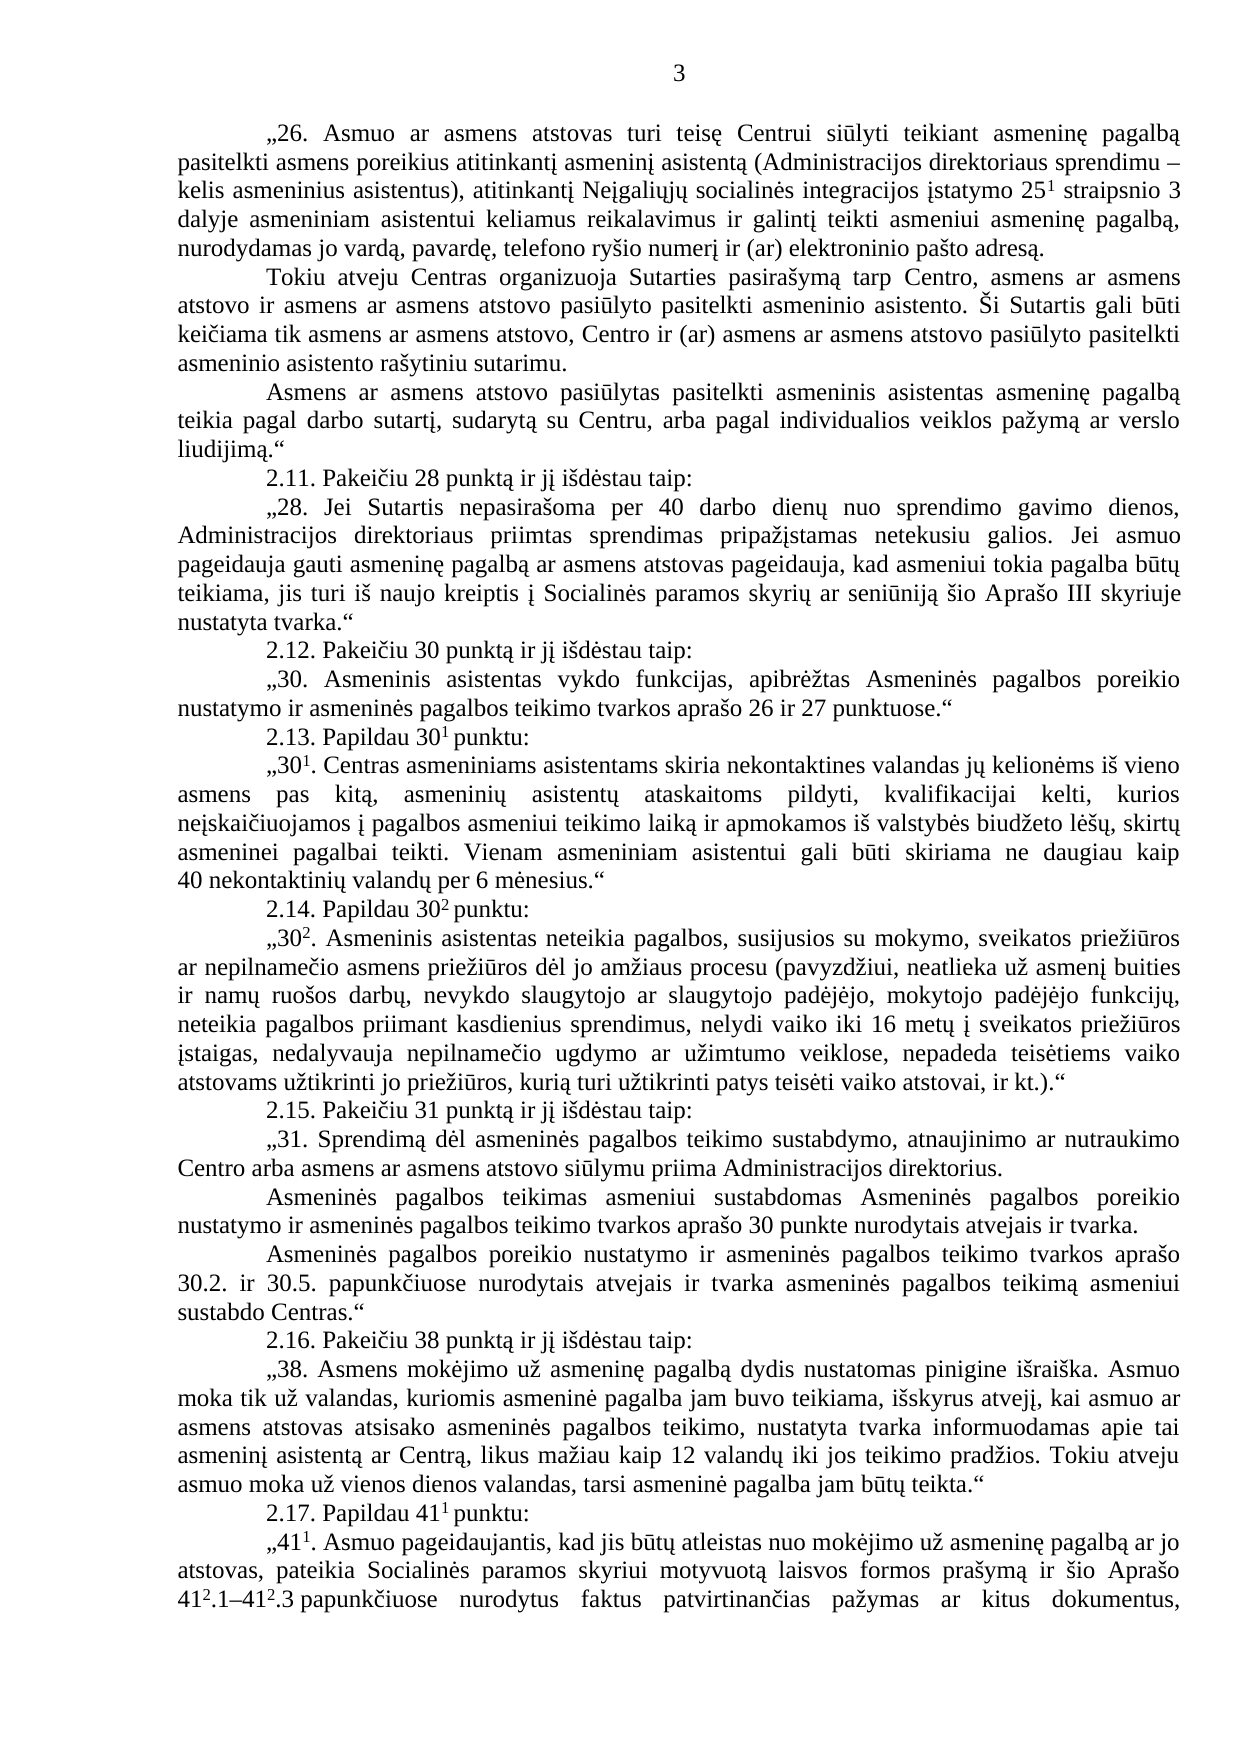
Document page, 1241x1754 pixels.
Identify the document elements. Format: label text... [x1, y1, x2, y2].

text 2.12. Pakeičiu 30 punktą ir jį išdėstau taip: [177, 636, 1181, 664]
text „38. Asmens mokėjimo už asmeninę pagalbą dydis nustatomas pinigine išraiška. Asmuo moka tik už valandas, kuriomis asmeninė pagalba jam buvo teikiama, išskyrus atvejį, kai asmuo ar asmens atstovas atsisako asmeninės pagalbos teikimo, nustatyta tvarka informuodamas apie tai asmeninį asistentą ar Centrą, likus mažiau kaip 12 valandų iki jos teikimo pradžios. Tokiu atveju asmuo moka už vienos dienos valandas, tarsi asmeninė pagalba jam būtų teikta.“ [177, 1354, 1181, 1498]
text „28. Jei Sutartis nepasirašoma per 40 darbo dienų nuo sprendimo gavimo dienos, Administracijos direktoriaus priimtas sprendimas pripažįstamas netekusiu galios. Jei asmuo pageidauja gauti asmeninę pagalbą ar asmens atstovas pageidauja, kad asmeniui tokia pagalba būtų teikiama, jis turi iš naujo kreiptis į Socialinės paramos skyrių ar seniūniją šio Aprašo III skyriuje nustatyta tvarka.“ [177, 492, 1181, 636]
text „302. Asmeninis asistentas neteikia pagalbos, susijusios su mokymo, sveikatos priežiūros ar nepilnamečio asmens priežiūros dėl jo amžiaus procesu (pavyzdžiui, neatlieka už asmenį buities ir namų ruošos darbų, nevykdo slaugytojo ar slaugytojo padėjėjo, mokytojo padėjėjo funkcijų, neteikia pagalbos priimant kasdienius sprendimus, nelydi vaiko iki 16 metų į sveikatos priežiūros įstaigas, nedalyvauja nepilnamečio ugdymo ar užimtumo veiklose, nepadeda teisėtiems vaiko atstovams užtikrinti jo priežiūros, kurią turi užtikrinti patys teisėti vaiko atstovai, ir kt.).“ [177, 923, 1181, 1096]
text 2.14. Papildau 302 punktu: [177, 894, 1181, 923]
text „26. Asmuo ar asmens atstovas turi teisę Centrui siūlyti teikiant asmeninę pagalbą pasitelkti asmens poreikius atitinkantį asmeninį asistentą (Administracijos direktoriaus sprendimu – kelis asmeninius asistentus), atitinkantį Neįgaliųjų socialinės integracijos įstatymo 251 straipsnio 3 dalyje asmeniniam asistentui keliamus reikalavimus ir galintį teikti asmeniui asmeninę pagalbą, nurodydamas jo vardą, pavardę, telefono ryšio numerį ir (ar) elektroninio pašto adresą. [177, 118, 1181, 262]
text 2.13. Papildau 301 punktu: [177, 722, 1181, 751]
text Tokiu atveju Centras organizuoja Sutarties pasirašymą tarp Centro, asmens ar asmens atstovo ir asmens ar asmens atstovo pasiūlyto pasitelkti asmeninio asistento. Ši Sutartis gali būti keičiama tik asmens ar asmens atstovo, Centro ir (ar) asmens ar asmens atstovo pasiūlyto pasitelkti asmeninio asistento rašytiniu sutarimu. [177, 262, 1181, 377]
text Asmeninės pagalbos teikimas asmeniui sustabdomas Asmeninės pagalbos poreikio nustatymo ir asmeninės pagalbos teikimo tvarkos aprašo 30 punkte nurodytais atvejais ir tvarka. [177, 1182, 1181, 1239]
text 2.11. Pakeičiu 28 punktą ir jį išdėstau taip: [177, 463, 1181, 492]
text Asmens ar asmens atstovo pasiūlytas pasitelkti asmeninis asistentas asmeninę pagalbą teikia pagal darbo sutartį, sudarytą su Centru, arba pagal individualios veiklos pažymą ar verslo liudijimą.“ [177, 377, 1181, 463]
text 2.16. Pakeičiu 38 punktą ir jį išdėstau taip: [177, 1326, 1181, 1354]
text Asmeninės pagalbos poreikio nustatymo ir asmeninės pagalbos teikimo tvarkos aprašo 30.2. ir 30.5. papunkčiuose nurodytais atvejais ir tvarka asmeninės pagalbos teikimą asmeniui sustabdo Centras.“ [177, 1239, 1181, 1326]
text 2.15. Pakeičiu 31 punktą ir jį išdėstau taip: [177, 1096, 1181, 1124]
text „411. Asmuo pageidaujantis, kad jis būtų atleistas nuo mokėjimo už asmeninę pagalbą ar jo atstovas, pateikia Socialinės paramos skyriui motyvuotą laisvos formos prašymą ir šio Aprašo 412.1–412.3 papunkčiuose nurodytus faktus patvirtinančias pažymas ar kitus dokumentus, [177, 1527, 1181, 1613]
text „301. Centras asmeniniams asistentams skiria nekontaktines valandas jų kelionėms iš vieno asmens pas kitą, asmeninių asistentų ataskaitoms pildyti, kvalifikacijai kelti, kurios neįskaičiuojamos į pagalbos asmeniui teikimo laiką ir apmokamos iš valstybės biudžeto lėšų, skirtų asmeninei pagalbai teikti. Vienam asmeniniam asistentui gali būti skiriama ne daugiau kaip 40 nekontaktinių valandų per 6 mėnesius.“ [177, 751, 1181, 894]
text „31. Sprendimą dėl asmeninės pagalbos teikimo sustabdymo, atnaujinimo ar nutraukimo Centro arba asmens ar asmens atstovo siūlymu priima Administracijos direktorius. [177, 1124, 1181, 1182]
text „30. Asmeninis asistentas vykdo funkcijas, apibrėžtas Asmeninės pagalbos poreikio nustatymo ir asmeninės pagalbos teikimo tvarkos aprašo 26 ir 27 punktuose.“ [177, 664, 1181, 722]
text 2.17. Papildau 411 punktu: [177, 1498, 1181, 1527]
